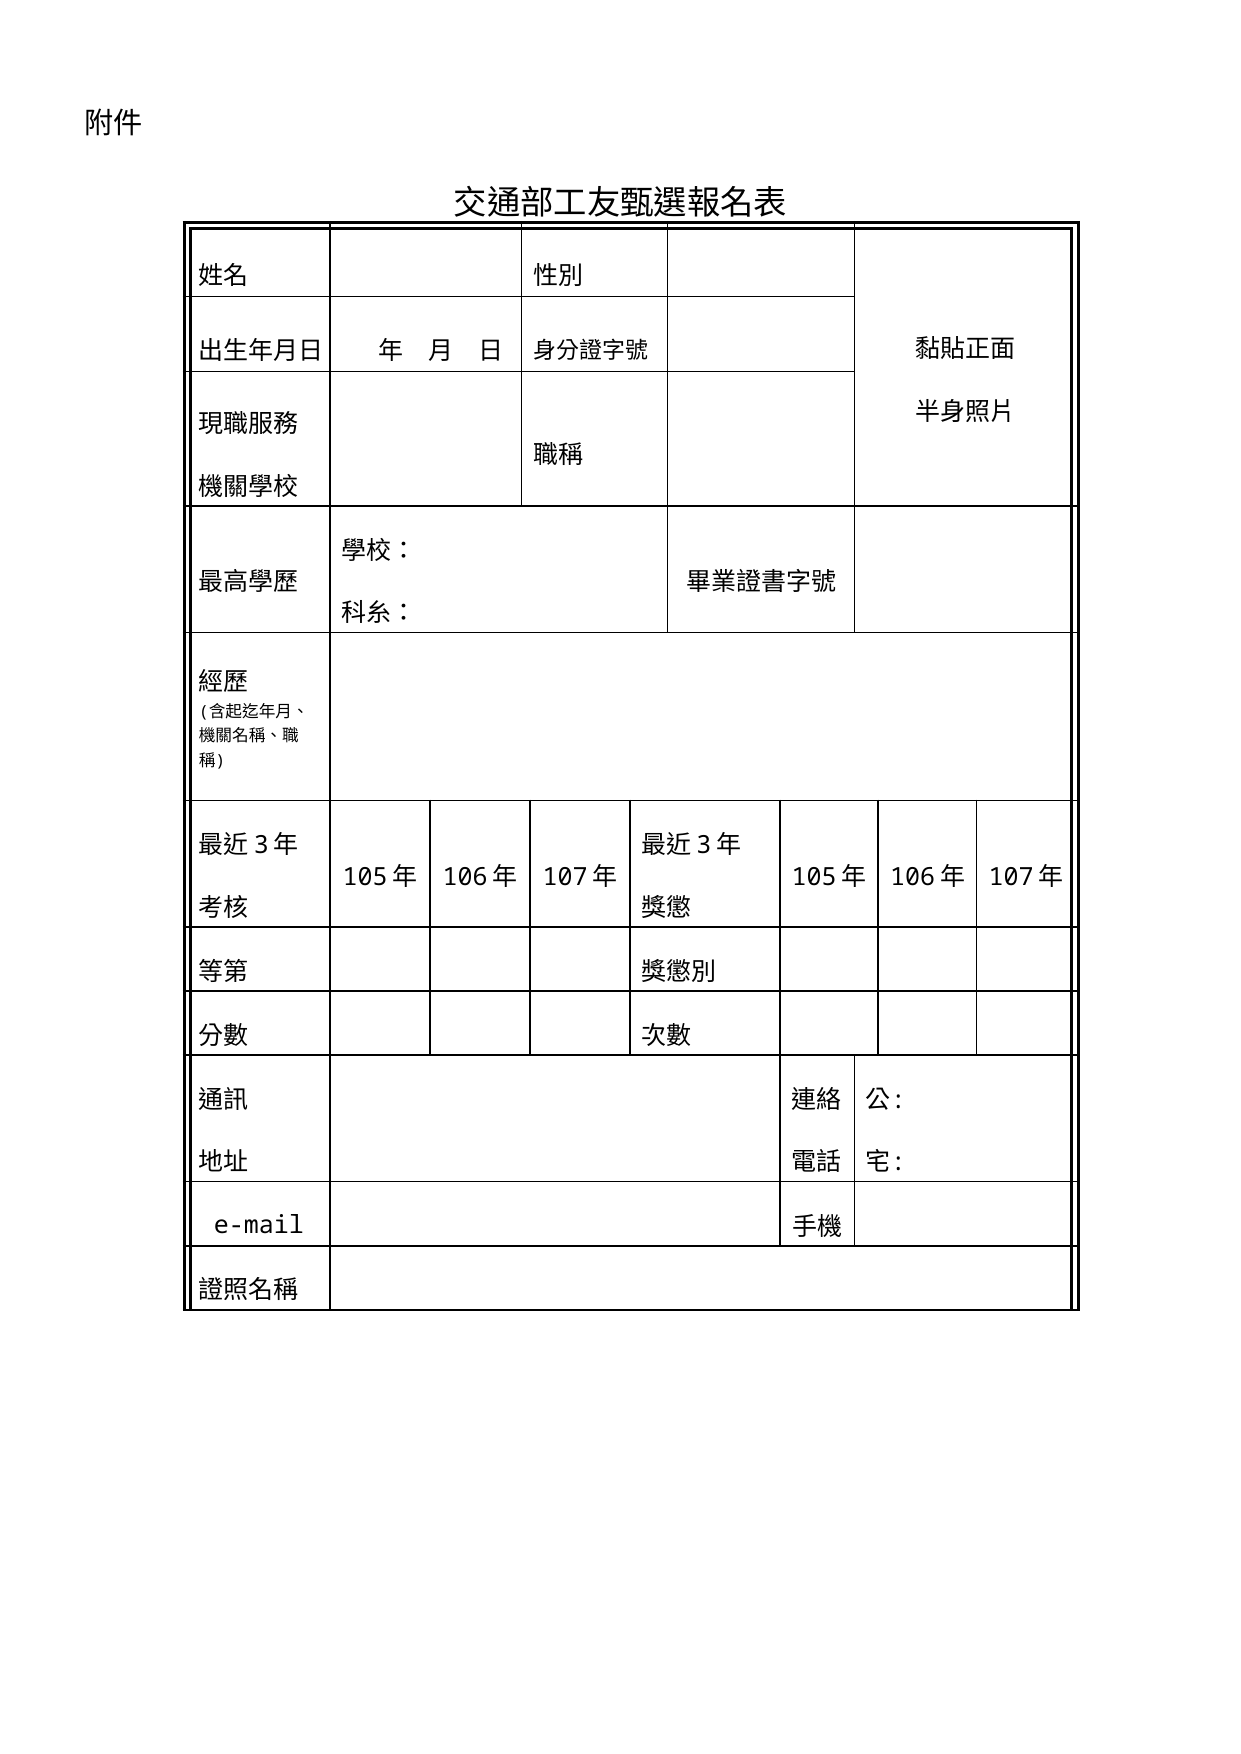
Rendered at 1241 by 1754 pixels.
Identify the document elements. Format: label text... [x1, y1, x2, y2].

table_cell [331, 372, 521, 505]
table_cell 105年 [781, 801, 877, 926]
table_cell [331, 992, 429, 1054]
table_cell 經歷 (含起迄年月、機關名稱、職稱) [192, 633, 329, 799]
table_cell 學校： 科糸： [331, 507, 667, 632]
table_cell [977, 992, 1070, 1054]
table_cell [879, 992, 976, 1054]
table_cell 現職服務 機關學校 [192, 372, 329, 505]
table_cell 身分證字號 [522, 297, 667, 371]
table_cell 手機 [781, 1182, 854, 1245]
table_cell 107年 [977, 801, 1070, 926]
table_cell [331, 928, 429, 990]
table_cell [781, 928, 877, 990]
table_cell 年 月 日 [331, 297, 521, 371]
table_cell [431, 992, 529, 1054]
table_cell 連絡電話 [781, 1056, 854, 1181]
table_cell 106年 [431, 801, 529, 926]
table_cell [855, 1182, 1070, 1245]
table_cell [531, 928, 629, 990]
table_header [331, 230, 521, 296]
table_cell 畢業證書字號 [668, 507, 854, 632]
table_header 黏貼正面 半身照片 [855, 224, 1075, 505]
table_cell 職稱 [522, 372, 667, 505]
table_cell [668, 297, 854, 371]
text 附件 [84, 100, 210, 142]
table_cell 等第 [192, 928, 329, 990]
table_cell e-mail [192, 1182, 329, 1245]
table_cell 證照名稱 [192, 1247, 329, 1309]
table_header [668, 230, 854, 296]
table_cell [331, 1056, 779, 1181]
table_cell 最近3年 獎懲 [631, 801, 779, 926]
table_cell 分數 [192, 992, 329, 1054]
table_header 性別 [522, 230, 667, 296]
table_cell [531, 992, 629, 1054]
table_cell 出生年月日 [192, 297, 329, 371]
table_cell 最高學歷 [192, 507, 329, 632]
table_cell 105年 [331, 801, 429, 926]
table_cell [331, 1182, 779, 1245]
table_cell [879, 928, 976, 990]
table_cell [977, 928, 1070, 990]
table_cell 通訊 地址 [192, 1056, 329, 1181]
table_header 姓名 [187, 224, 329, 296]
table_cell [668, 372, 854, 505]
table_cell [331, 1247, 1070, 1309]
table_cell 107年 [531, 801, 629, 926]
table_cell [855, 507, 1070, 632]
table_cell 106年 [879, 801, 976, 926]
table_cell [331, 633, 1070, 799]
table_cell 獎懲別 [631, 928, 779, 990]
table_cell 次數 [631, 992, 779, 1054]
text 交通部工友甄選報名表 [187, 158, 1053, 221]
table_cell 公: 宅: [855, 1056, 1070, 1181]
table_cell [431, 928, 529, 990]
text [69, 92, 225, 174]
table_cell 最近3年 考核 [192, 801, 329, 926]
table_cell [781, 992, 877, 1054]
